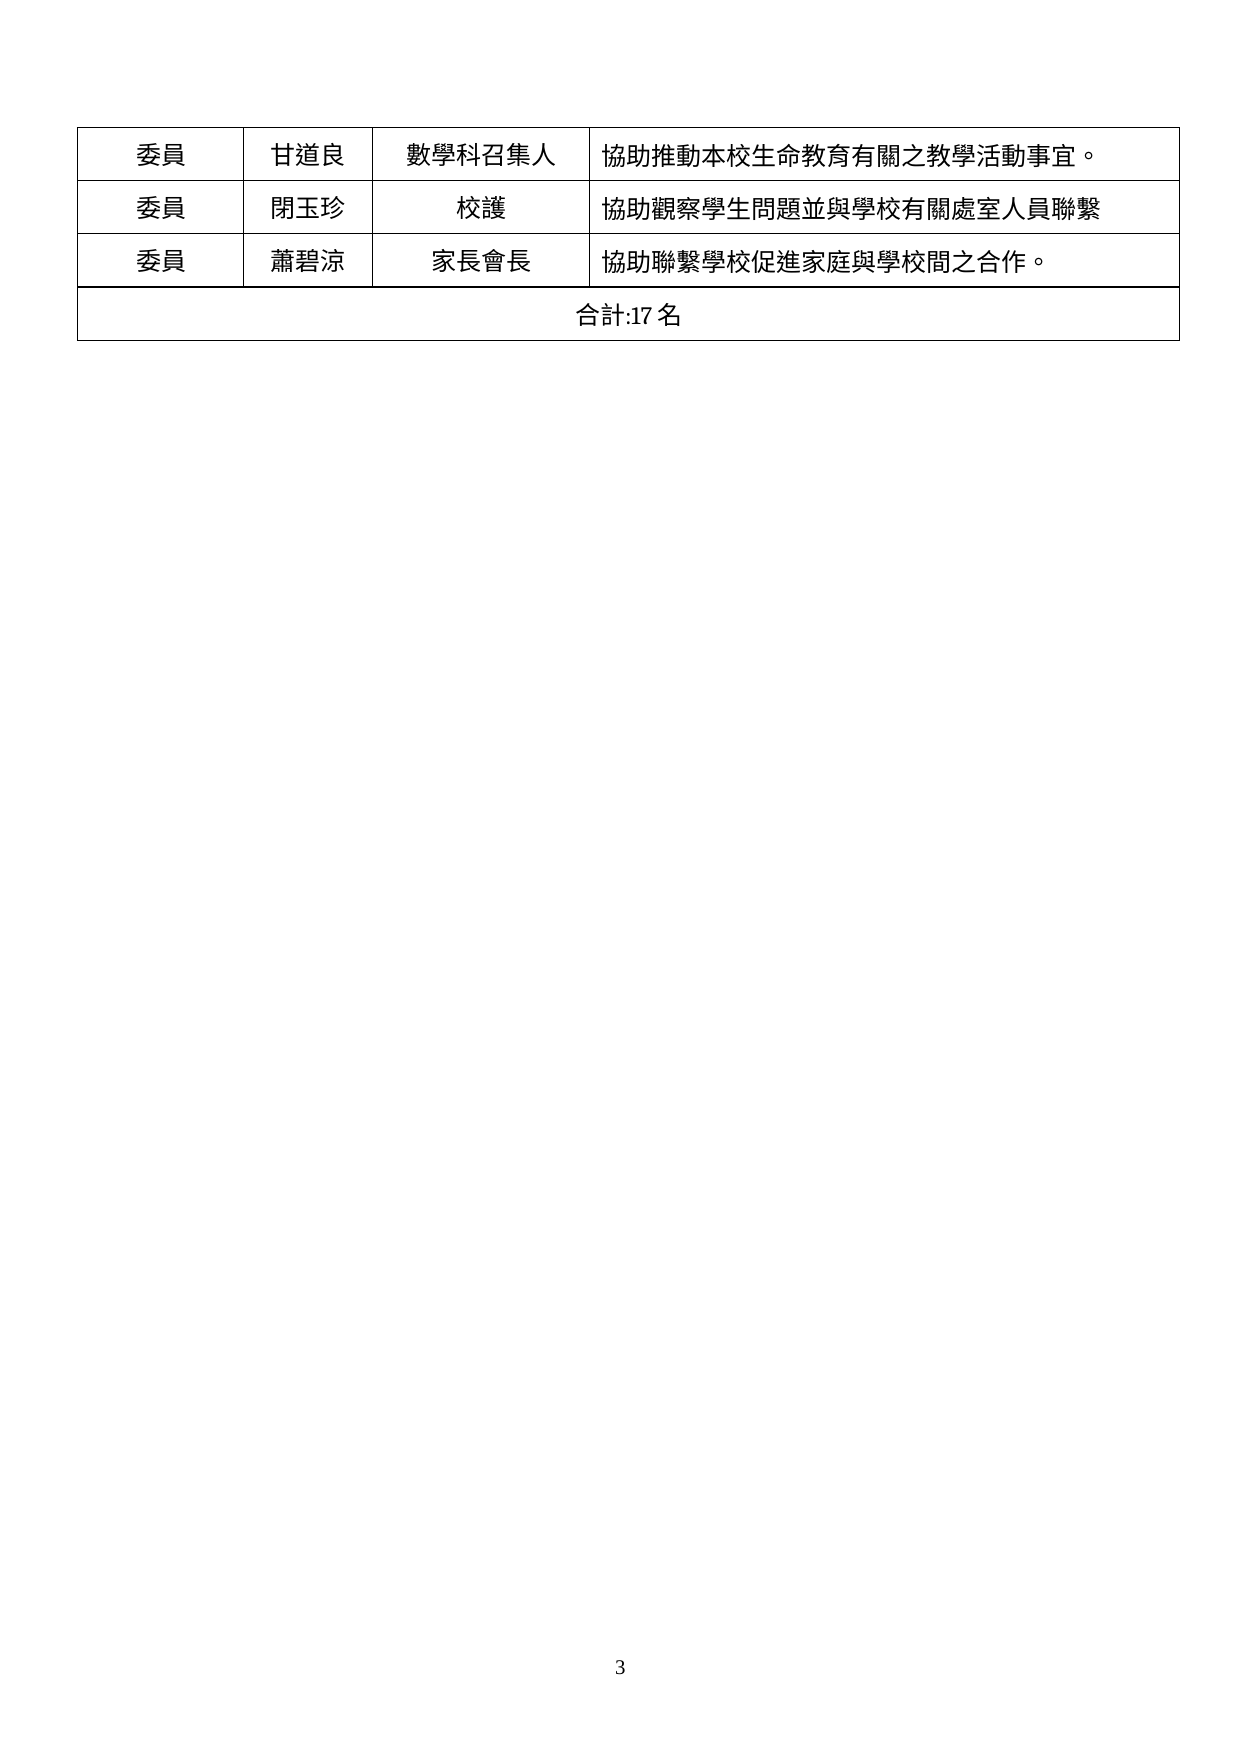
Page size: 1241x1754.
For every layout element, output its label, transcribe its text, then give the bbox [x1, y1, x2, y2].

table_cell 校護 [373, 181, 589, 233]
table_cell 協助推動本校生命教育有關之教學活動事宜。 [590, 128, 1179, 180]
table_cell 委員 [78, 234, 243, 286]
table_cell 協助觀察學生問題並與學校有關處室人員聯繫 [590, 181, 1179, 233]
table_cell 合計:17名 [78, 288, 1179, 339]
table_cell 家長會長 [373, 234, 589, 286]
table_cell 蕭碧涼 [244, 234, 372, 286]
table_cell 協助聯繫學校促進家庭與學校間之合作。 [590, 234, 1179, 286]
table_cell 委員 [78, 181, 243, 233]
table_cell 數學科召集人 [373, 128, 589, 180]
table_cell 甘道良 [244, 128, 372, 180]
table_cell 閉玉珍 [244, 181, 372, 233]
table_cell 委員 [78, 128, 243, 180]
